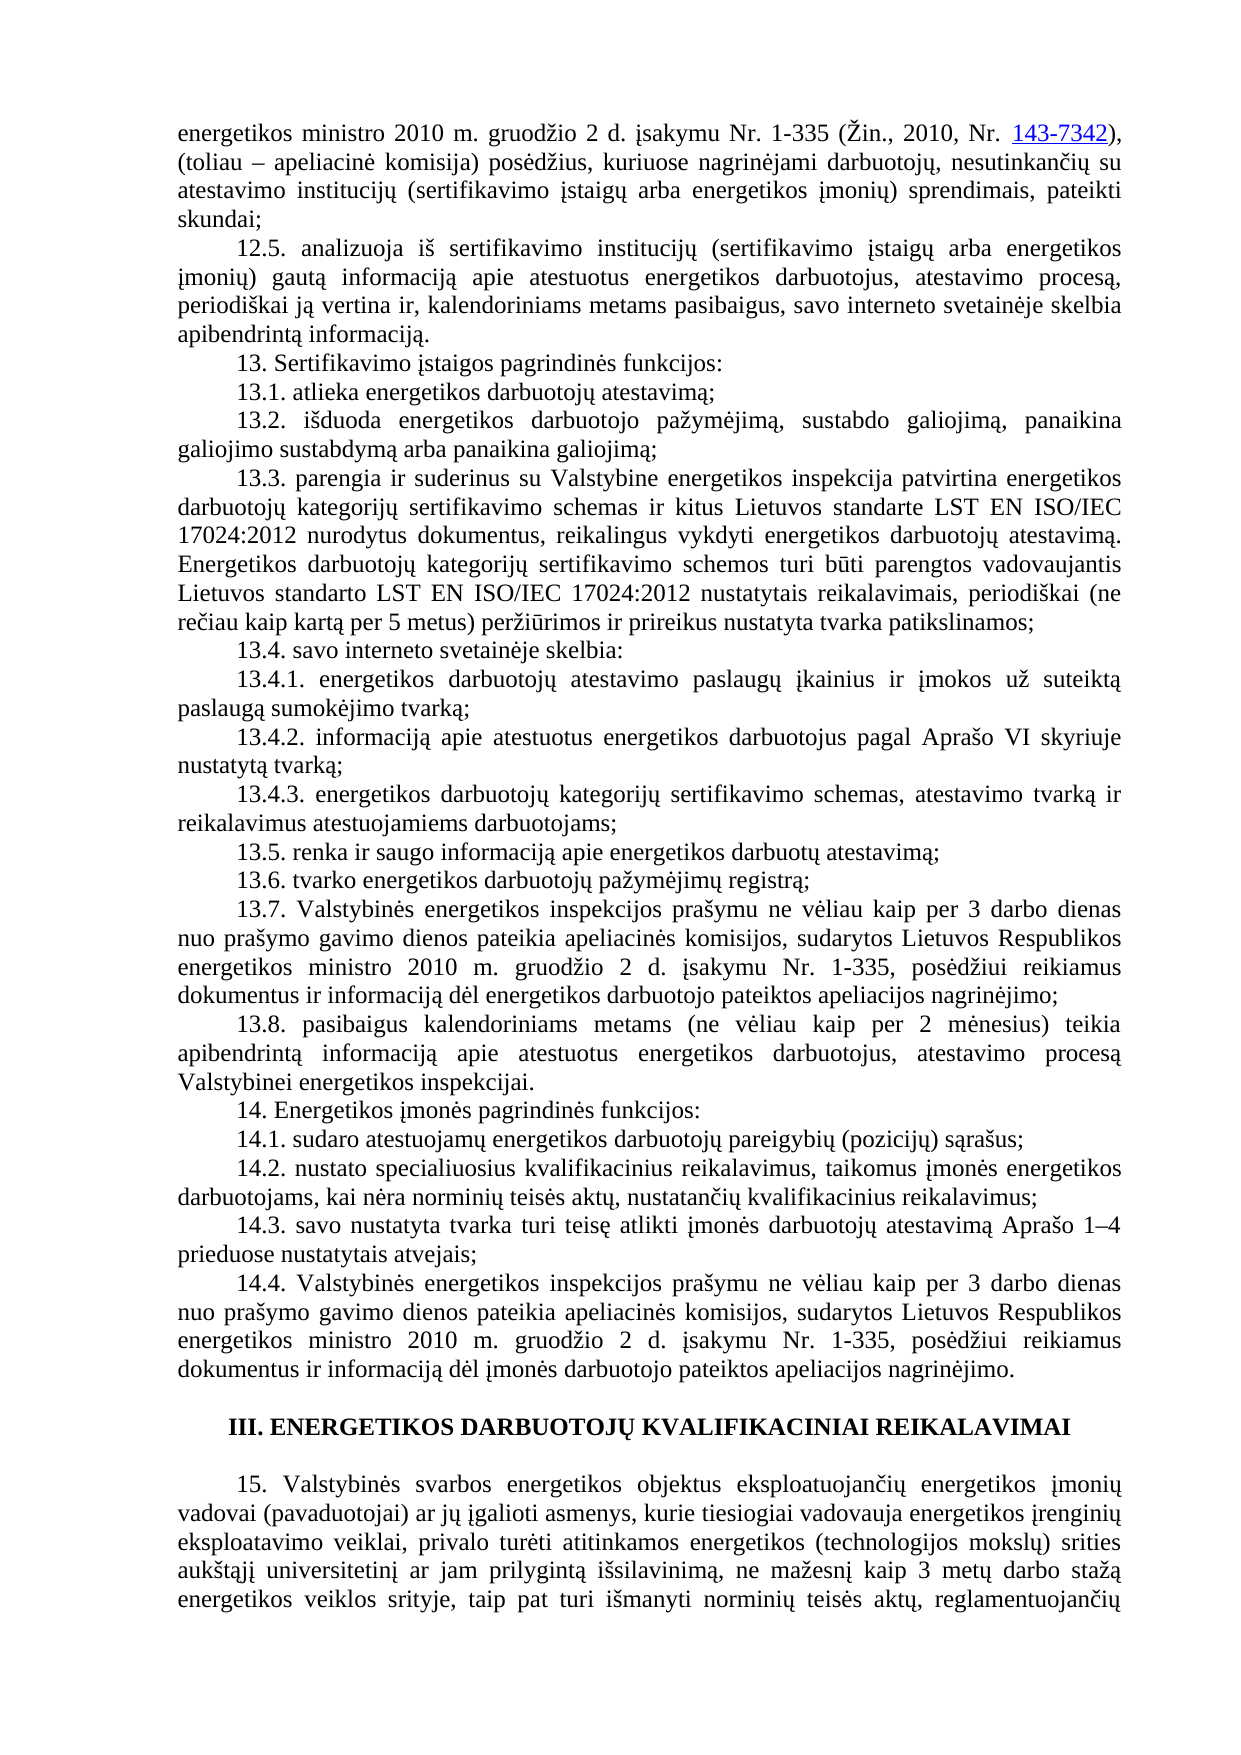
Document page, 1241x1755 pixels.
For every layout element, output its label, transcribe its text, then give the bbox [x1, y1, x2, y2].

text 13. Sertifikavimo įstaigos pagrindinės funkcijos: [177, 348, 1122, 377]
text 13.4.1. energetikos darbuotojų atestavimo paslaugų įkainius ir įmokos už suteiktą paslaugą sumokėjimo tvarką; [177, 664, 1122, 722]
text 14. Energetikos įmonės pagrindinės funkcijos: [177, 1096, 1122, 1124]
text 14.2. nustato specialiuosius kvalifikacinius reikalavimus, taikomus įmonės energetikos darbuotojams, kai nėra norminių teisės aktų, nustatančių kvalifikacinius reikalavimus; [177, 1153, 1122, 1211]
text 13.2. išduoda energetikos darbuotojo pažymėjimą, sustabdo galiojimą, panaikina galiojimo sustabdymą arba panaikina galiojimą; [177, 406, 1122, 463]
text III. ENERGETIKOS DARBUOTOJŲ KVALIFIKACINIAI REIKALAVIMAI [177, 1412, 1122, 1441]
text 14.3. savo nustatyta tvarka turi teisę atlikti įmonės darbuotojų atestavimą Aprašo 1–4 prieduose nustatytais atvejais; [177, 1211, 1122, 1268]
text 13.7. Valstybinės energetikos inspekcijos prašymu ne vėliau kaip per 3 darbo dienas nuo prašymo gavimo dienos pateikia apeliacinės komisijos, sudarytos Lietuvos Respublikos energetikos ministro 2010 m. gruodžio 2 d. įsakymu Nr. 1-335, posėdžiui reikiamus dokumentus ir informaciją dėl energetikos darbuotojo pateiktos apeliacijos nagrinėjimo; [177, 894, 1122, 1009]
text 13.6. tvarko energetikos darbuotojų pažymėjimų registrą; [177, 866, 1122, 894]
text energetikos ministro 2010 m. gruodžio 2 d. įsakymu Nr. 1-335 (Žin., 2010, Nr. 143-7342), (toliau – apeliacinė komisija) posėdžius, kuriuose nagrinėjami darbuotojų, nesutinkančių su atestavimo institucijų (sertifikavimo įstaigų arba energetikos įmonių) sprendimais, pateikti skundai; [177, 118, 1122, 233]
text 13.5. renka ir saugo informaciją apie energetikos darbuotų atestavimą; [177, 837, 1122, 866]
text 13.3. parengia ir suderinus su Valstybine energetikos inspekcija patvirtina energetikos darbuotojų kategorijų sertifikavimo schemas ir kitus Lietuvos standarte LST EN ISO/IEC 17024:2012 nurodytus dokumentus, reikalingus vykdyti energetikos darbuotojų atestavimą. Energetikos darbuotojų kategorijų sertifikavimo schemos turi būti parengtos vadovaujantis Lietuvos standarto LST EN ISO/IEC 17024:2012 nustatytais reikalavimais, periodiškai (ne rečiau kaip kartą per 5 metus) peržiūrimos ir prireikus nustatyta tvarka patikslinamos; [177, 463, 1122, 636]
text 13.4.3. energetikos darbuotojų kategorijų sertifikavimo schemas, atestavimo tvarką ir reikalavimus atestuojamiems darbuotojams; [177, 779, 1122, 837]
text 15. Valstybinės svarbos energetikos objektus eksploatuojančių energetikos įmonių vadovai (pavaduotojai) ar jų įgalioti asmenys, kurie tiesiogiai vadovauja energetikos įrenginių eksploatavimo veiklai, privalo turėti atitinkamos energetikos (technologijos mokslų) srities aukštąjį universitetinį ar jam prilygintą išsilavinimą, ne mažesnį kaip 3 metų darbo stažą energetikos veiklos srityje, taip pat turi išmanyti norminių teisės aktų, reglamentuojančių [177, 1469, 1122, 1613]
text 14.1. sudaro atestuojamų energetikos darbuotojų pareigybių (pozicijų) sąrašus; [177, 1124, 1122, 1153]
text 13.8. pasibaigus kalendoriniams metams (ne vėliau kaip per 2 mėnesius) teikia apibendrintą informaciją apie atestuotus energetikos darbuotojus, atestavimo procesą Valstybinei energetikos inspekcijai. [177, 1009, 1122, 1096]
text 13.4.2. informaciją apie atestuotus energetikos darbuotojus pagal Aprašo VI skyriuje nustatytą tvarką; [177, 722, 1122, 779]
text 13.1. atlieka energetikos darbuotojų atestavimą; [177, 377, 1122, 406]
text 14.4. Valstybinės energetikos inspekcijos prašymu ne vėliau kaip per 3 darbo dienas nuo prašymo gavimo dienos pateikia apeliacinės komisijos, sudarytos Lietuvos Respublikos energetikos ministro 2010 m. gruodžio 2 d. įsakymu Nr. 1-335, posėdžiui reikiamus dokumentus ir informaciją dėl įmonės darbuotojo pateiktos apeliacijos nagrinėjimo. [177, 1268, 1122, 1383]
text 13.4. savo interneto svetainėje skelbia: [177, 636, 1122, 664]
text 12.5. analizuoja iš sertifikavimo institucijų (sertifikavimo įstaigų arba energetikos įmonių) gautą informaciją apie atestuotus energetikos darbuotojus, atestavimo procesą, periodiškai ją vertina ir, kalendoriniams metams pasibaigus, savo interneto svetainėje skelbia apibendrintą informaciją. [177, 233, 1122, 348]
